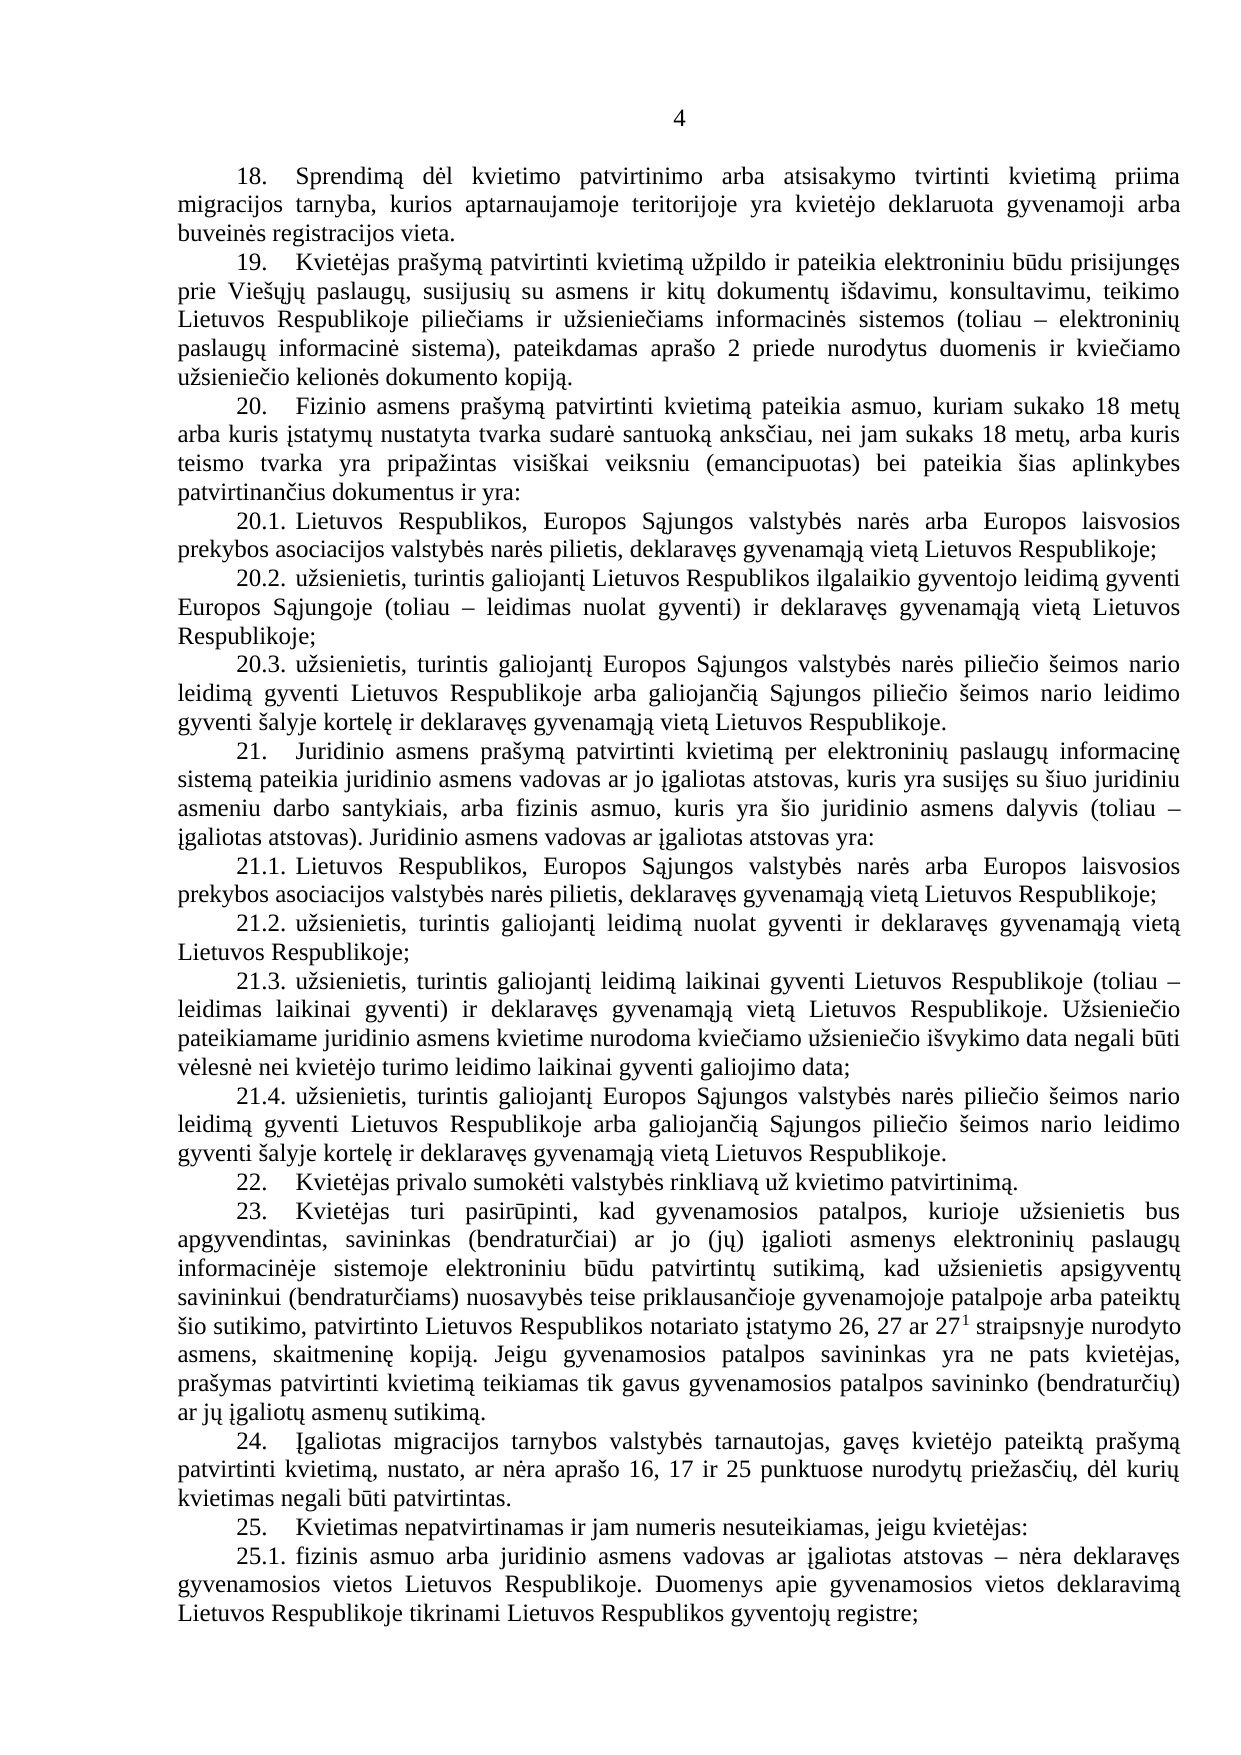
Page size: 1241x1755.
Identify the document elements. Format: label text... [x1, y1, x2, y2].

text 24. Įgaliotas migracijos tarnybos valstybės tarnautojas, gavęs kvietėjo pateiktą prašymą patvirtinti kvietimą, nustato, ar nėra aprašo 16, 17 ir 25 punktuose nurodytų priežasčių, dėl kurių kvietimas negali būti patvirtintas. [177, 1426, 1181, 1512]
text 23. Kvietėjas turi pasirūpinti, kad gyvenamosios patalpos, kurioje užsienietis bus apgyvendintas, savininkas (bendraturčiai) ar jo (jų) įgalioti asmenys elektroninių paslaugų informacinėje sistemoje elektroniniu būdu patvirtintų sutikimą, kad užsienietis apsigyventų savininkui (bendraturčiams) nuosavybės teise priklausančioje gyvenamojoje patalpoje arba pateiktų šio sutikimo, patvirtinto Lietuvos Respublikos notariato įstatymo 26, 27 ar 271 straipsnyje nurodyto asmens, skaitmeninę kopiją. Jeigu gyvenamosios patalpos savininkas yra ne pats kvietėjas, prašymas patvirtinti kvietimą teikiamas tik gavus gyvenamosios patalpos savininko (bendraturčių) ar jų įgaliotų asmenų sutikimą. [177, 1196, 1181, 1426]
text 20.1. Lietuvos Respublikos, Europos Sąjungos valstybės narės arba Europos laisvosios prekybos asociacijos valstybės narės pilietis, deklaravęs gyvenamąją vietą Lietuvos Respublikoje; [177, 506, 1181, 563]
text 21.4. užsienietis, turintis galiojantį Europos Sąjungos valstybės narės piliečio šeimos nario leidimą gyventi Lietuvos Respublikoje arba galiojančią Sąjungos piliečio šeimos nario leidimo gyventi šalyje kortelę ir deklaravęs gyvenamąją vietą Lietuvos Respublikoje. [177, 1081, 1181, 1167]
text 21.3. užsienietis, turintis galiojantį leidimą laikinai gyventi Lietuvos Respublikoje (toliau – leidimas laikinai gyventi) ir deklaravęs gyvenamąją vietą Lietuvos Respublikoje. Užsieniečio pateikiamame juridinio asmens kvietime nurodoma kviečiamo užsieniečio išvykimo data negali būti vėlesnė nei kvietėjo turimo leidimo laikinai gyventi galiojimo data; [177, 966, 1181, 1081]
text 25. Kvietimas nepatvirtinamas ir jam numeris nesuteikiamas, jeigu kvietėjas: [177, 1512, 1181, 1541]
text 21. Juridinio asmens prašymą patvirtinti kvietimą per elektroninių paslaugų informacinę sistemą pateikia juridinio asmens vadovas ar jo įgaliotas atstovas, kuris yra susijęs su šiuo juridiniu asmeniu darbo santykiais, arba fizinis asmuo, kuris yra šio juridinio asmens dalyvis (toliau – įgaliotas atstovas). Juridinio asmens vadovas ar įgaliotas atstovas yra: [177, 736, 1181, 851]
text 19. Kvietėjas prašymą patvirtinti kvietimą užpildo ir pateikia elektroniniu būdu prisijungęs prie Viešųjų paslaugų, susijusių su asmens ir kitų dokumentų išdavimu, konsultavimu, teikimo Lietuvos Respublikoje piliečiams ir užsieniečiams informacinės sistemos (toliau – elektroninių paslaugų informacinė sistema), pateikdamas aprašo 2 priede nurodytus duomenis ir kviečiamo užsieniečio kelionės dokumento kopiją. [177, 247, 1181, 391]
text 18. Sprendimą dėl kvietimo patvirtinimo arba atsisakymo tvirtinti kvietimą priima migracijos tarnyba, kurios aptarnaujamoje teritorijoje yra kvietėjo deklaruota gyvenamoji arba buveinės registracijos vieta. [177, 161, 1181, 247]
text 20.3. užsienietis, turintis galiojantį Europos Sąjungos valstybės narės piliečio šeimos nario leidimą gyventi Lietuvos Respublikoje arba galiojančią Sąjungos piliečio šeimos nario leidimo gyventi šalyje kortelę ir deklaravęs gyvenamąją vietą Lietuvos Respublikoje. [177, 649, 1181, 736]
text 21.2. užsienietis, turintis galiojantį leidimą nuolat gyventi ir deklaravęs gyvenamąją vietą Lietuvos Respublikoje; [177, 908, 1181, 966]
text 25.1. fizinis asmuo arba juridinio asmens vadovas ar įgaliotas atstovas – nėra deklaravęs gyvenamosios vietos Lietuvos Respublikoje. Duomenys apie gyvenamosios vietos deklaravimą Lietuvos Respublikoje tikrinami Lietuvos Respublikos gyventojų registre; [177, 1541, 1181, 1627]
text 21.1. Lietuvos Respublikos, Europos Sąjungos valstybės narės arba Europos laisvosios prekybos asociacijos valstybės narės pilietis, deklaravęs gyvenamąją vietą Lietuvos Respublikoje; [177, 851, 1181, 908]
text 20. Fizinio asmens prašymą patvirtinti kvietimą pateikia asmuo, kuriam sukako 18 metų arba kuris įstatymų nustatyta tvarka sudarė santuoką anksčiau, nei jam sukaks 18 metų, arba kuris teismo tvarka yra pripažintas visiškai veiksniu (emancipuotas) bei pateikia šias aplinkybes patvirtinančius dokumentus ir yra: [177, 391, 1181, 506]
text 22. Kvietėjas privalo sumokėti valstybės rinkliavą už kvietimo patvirtinimą. [177, 1167, 1181, 1196]
text 20.2. užsienietis, turintis galiojantį Lietuvos Respublikos ilgalaikio gyventojo leidimą gyventi Europos Sąjungoje (toliau – leidimas nuolat gyventi) ir deklaravęs gyvenamąją vietą Lietuvos Respublikoje; [177, 563, 1181, 649]
